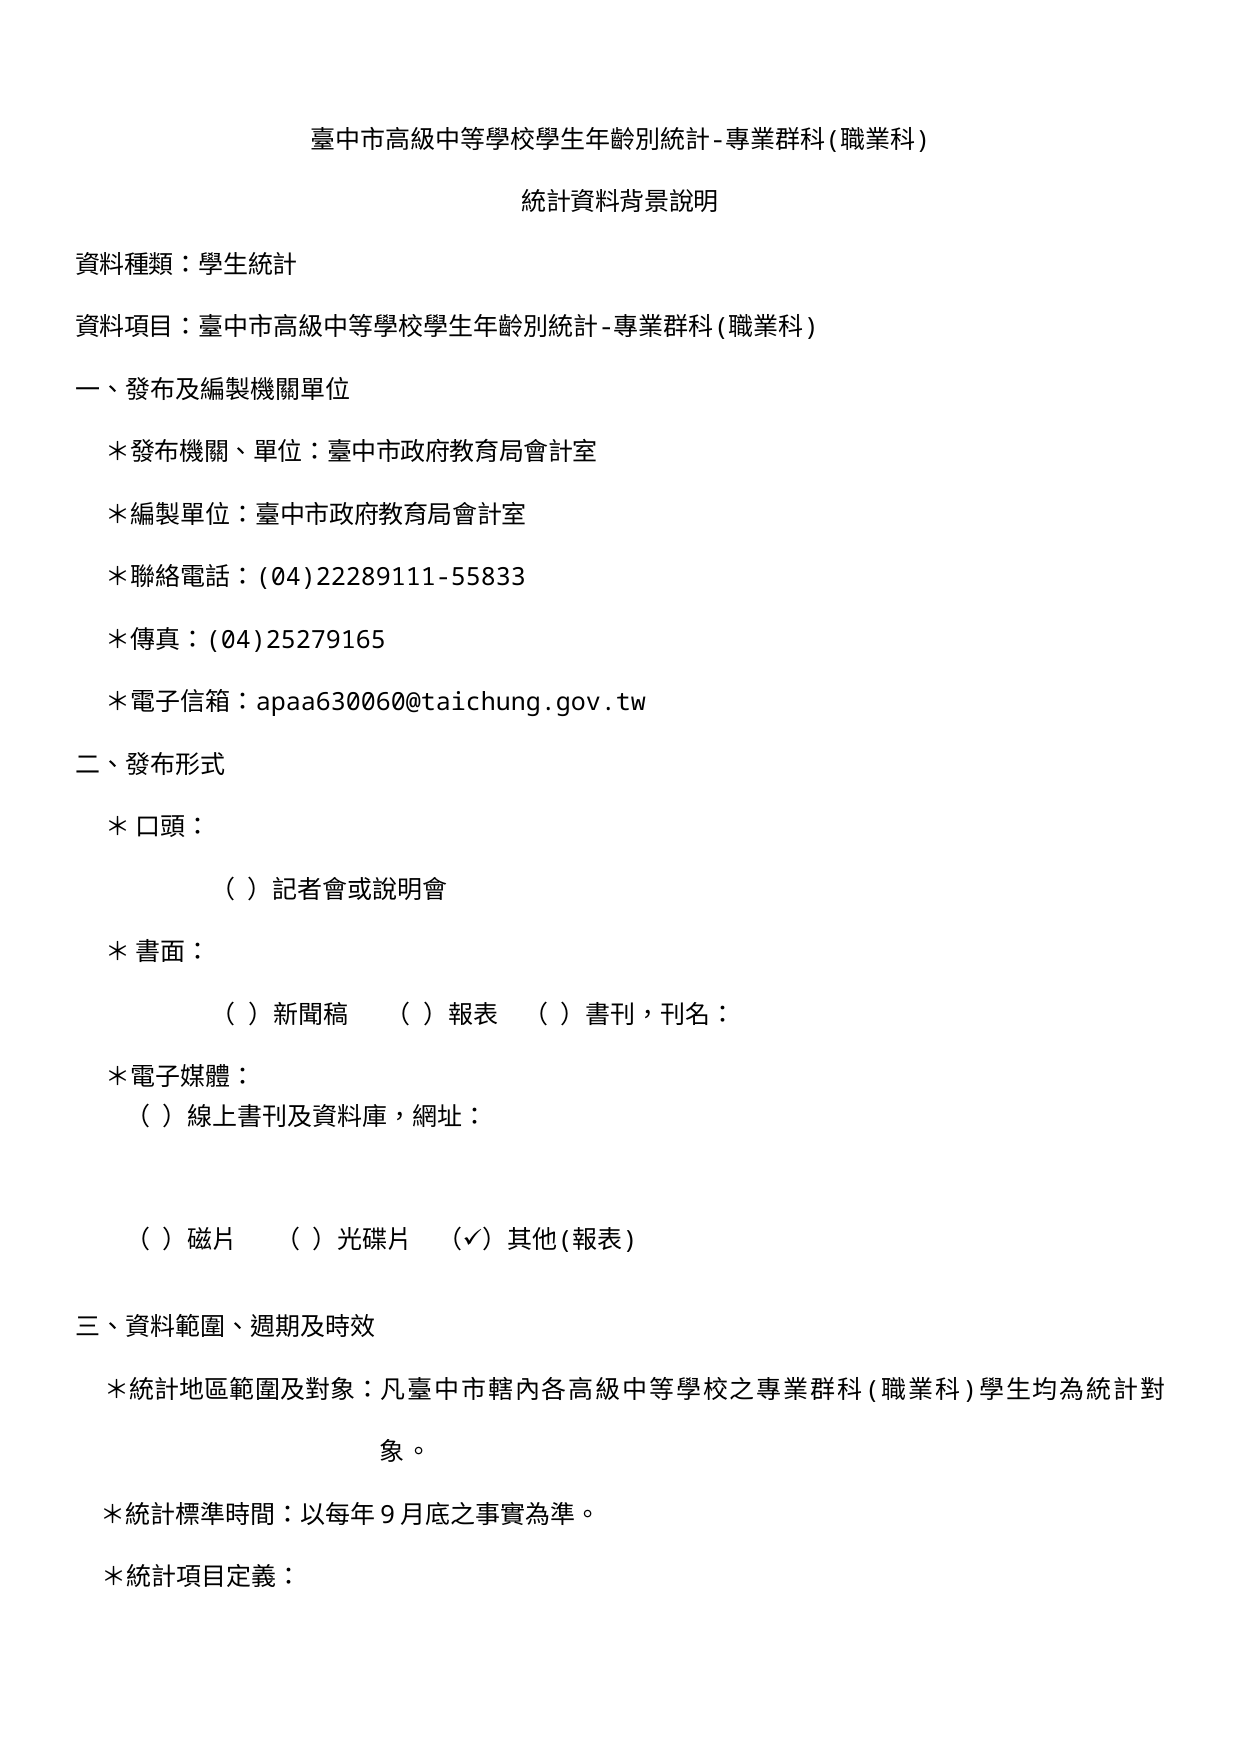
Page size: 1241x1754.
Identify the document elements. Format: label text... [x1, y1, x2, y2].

text ＊統計項目定義： [102, 1533, 1165, 1596]
text （ ）新聞稿 （ ）報表 （ ）書刊，刊名： [106, 971, 1165, 1033]
list 口頭： [106, 783, 1165, 846]
text ＊電子信箱：apaa630060@taichung.gov.tw [106, 658, 1165, 721]
text 一、發布及編製機關單位 [75, 346, 1165, 408]
text 臺中市高級中等學校學生年齡別統計-專業群科(職業科) [75, 96, 1165, 158]
text ＊電子媒體： [106, 1033, 1165, 1096]
text 資料項目：臺中市高級中等學校學生年齡別統計-專業群科(職業科) [75, 283, 1165, 346]
text 二、發布形式 [75, 721, 1165, 783]
text ＊統計標準時間：以每年9月底之事實為準。 [100, 1471, 1165, 1533]
text ＊聯絡電話：(04)22289111-55833 [106, 533, 1165, 596]
text 資料種類：學生統計 [75, 221, 1165, 283]
text 統計資料背景說明 [75, 158, 1165, 221]
text ＊編製單位：臺中市政府教育局會計室 [106, 471, 1165, 533]
text ＊發布機關、單位：臺中市政府教育局會計室 [106, 408, 1165, 471]
text （ ）記者會或說明會 [75, 846, 1165, 908]
text ＊統計地區範圍及對象：凡臺中市轄內各高級中等學校之專業群科(職業科)學生均為統計對象。 [104, 1346, 1165, 1471]
text 三、資料範圍、週期及時效 [75, 1283, 1165, 1346]
text （ ）線上書刊及資料庫，網址： [75, 1096, 1199, 1133]
list 書面： [106, 908, 1165, 971]
text （ ）磁片 （ ）光碟片 （）其他(報表) [75, 1196, 1199, 1258]
text ＊傳真：(04)25279165 [106, 596, 1165, 658]
